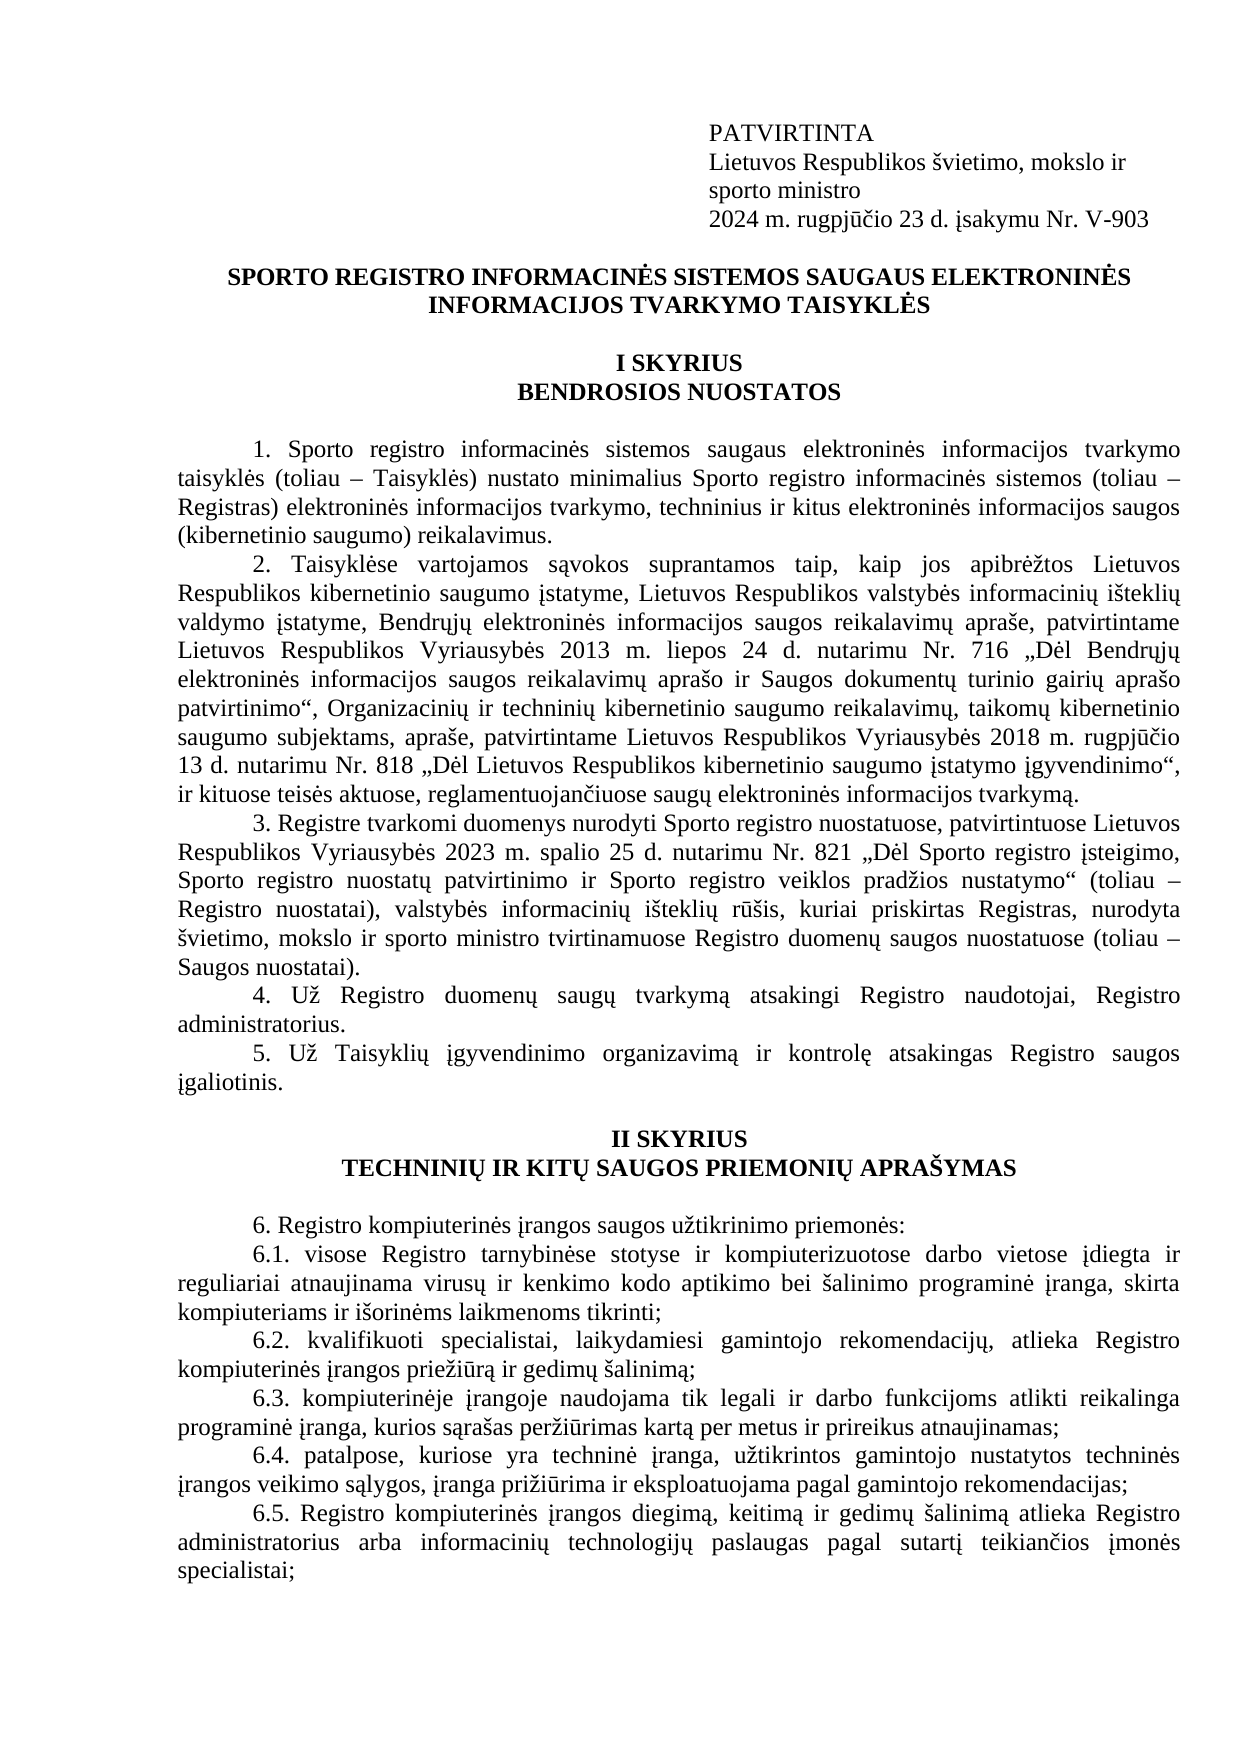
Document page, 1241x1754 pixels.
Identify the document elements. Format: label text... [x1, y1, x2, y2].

text 6.4. patalpose, kuriose yra techninė įranga, užtikrintos gamintojo nustatytos techninės įrangos veikimo sąlygos, įranga prižiūrima ir eksploatuojama pagal gamintojo rekomendacijas; [177, 1441, 1181, 1498]
text 2. Taisyklėse vartojamos sąvokos suprantamos taip, kaip jos apibrėžtos Lietuvos Respublikos kibernetinio saugumo įstatyme, Lietuvos Respublikos valstybės informacinių išteklių valdymo įstatyme, Bendrųjų elektroninės informacijos saugos reikalavimų apraše, patvirtintame Lietuvos Respublikos Vyriausybės 2013 m. liepos 24 d. nutarimu Nr. 716 „Dėl Bendrųjų elektroninės informacijos saugos reikalavimų aprašo ir Saugos dokumentų turinio gairių aprašo patvirtinimo“, Organizacinių ir techninių kibernetinio saugumo reikalavimų, taikomų kibernetinio saugumo subjektams, apraše, patvirtintame Lietuvos Respublikos Vyriausybės 2018 m. rugpjūčio 13 d. nutarimu Nr. 818 „Dėl Lietuvos Respublikos kibernetinio saugumo įstatymo įgyvendinimo“, ir kituose teisės aktuose, reglamentuojančiuose saugų elektroninės informacijos tvarkymą. [177, 549, 1181, 808]
text II SKYRIUS [177, 1124, 1181, 1153]
text 6.3. kompiuterinėje įrangoje naudojama tik legali ir darbo funkcijoms atlikti reikalinga programinė įranga, kurios sąrašas peržiūrimas kartą per metus ir prireikus atnaujinamas; [177, 1383, 1181, 1441]
text 6.5. Registro kompiuterinės įrangos diegimą, keitimą ir gedimų šalinimą atlieka Registro administratorius arba informacinių technologijų paslaugas pagal sutartį teikiančios įmonės specialistai; [177, 1498, 1181, 1584]
text I SKYRIUS [177, 348, 1181, 377]
text BENDROSIOS NUOSTATOS [177, 377, 1181, 406]
text PATVIRTINTA [709, 118, 1181, 147]
text SPORTO REGISTRO INFORMACINĖS SISTEMOS SAUGAUS ELEKTRONINĖS INFORMACIJOS TVARKYMO TAISYKLĖS [177, 262, 1181, 319]
text 5. Už Taisyklių įgyvendinimo organizavimą ir kontrolę atsakingas Registro saugos įgaliotinis. [177, 1038, 1181, 1096]
text 2024 m. rugpjūčio 23 d. įsakymu Nr. V-903 [709, 204, 1181, 233]
text 1. Sporto registro informacinės sistemos saugaus elektroninės informacijos tvarkymo taisyklės (toliau ‒ Taisyklės) nustato minimalius Sporto registro informacinės sistemos (toliau – Registras) elektroninės informacijos tvarkymo, techninius ir kitus elektroninės informacijos saugos (kibernetinio saugumo) reikalavimus. [177, 434, 1181, 549]
text 6.1. visose Registro tarnybinėse stotyse ir kompiuterizuotose darbo vietose įdiegta ir reguliariai atnaujinama virusų ir kenkimo kodo aptikimo bei šalinimo programinė įranga, skirta kompiuteriams ir išorinėms laikmenoms tikrinti; [177, 1239, 1181, 1326]
text 6.2. kvalifikuoti specialistai, laikydamiesi gamintojo rekomendacijų, atlieka Registro kompiuterinės įrangos priežiūrą ir gedimų šalinimą; [177, 1326, 1181, 1383]
text 4. Už Registro duomenų saugų tvarkymą atsakingi Registro naudotojai, Registro administratorius. [177, 981, 1181, 1038]
text Lietuvos Respublikos švietimo, mokslo ir sporto ministro [709, 147, 1181, 204]
text TECHNINIŲ IR KITŲ SAUGOS PRIEMONIŲ APRAŠYMAS [177, 1153, 1181, 1182]
text 6. Registro kompiuterinės įrangos saugos užtikrinimo priemonės: [177, 1211, 1181, 1239]
text 3. Registre tvarkomi duomenys nurodyti Sporto registro nuostatuose, patvirtintuose Lietuvos Respublikos Vyriausybės 2023 m. spalio 25 d. nutarimu Nr. 821 „Dėl Sporto registro įsteigimo, Sporto registro nuostatų patvirtinimo ir Sporto registro veiklos pradžios nustatymo“ (toliau – Registro nuostatai), valstybės informacinių išteklių rūšis, kuriai priskirtas Registras, nurodyta švietimo, mokslo ir sporto ministro tvirtinamuose Registro duomenų saugos nuostatuose (toliau – Saugos nuostatai). [177, 808, 1181, 981]
